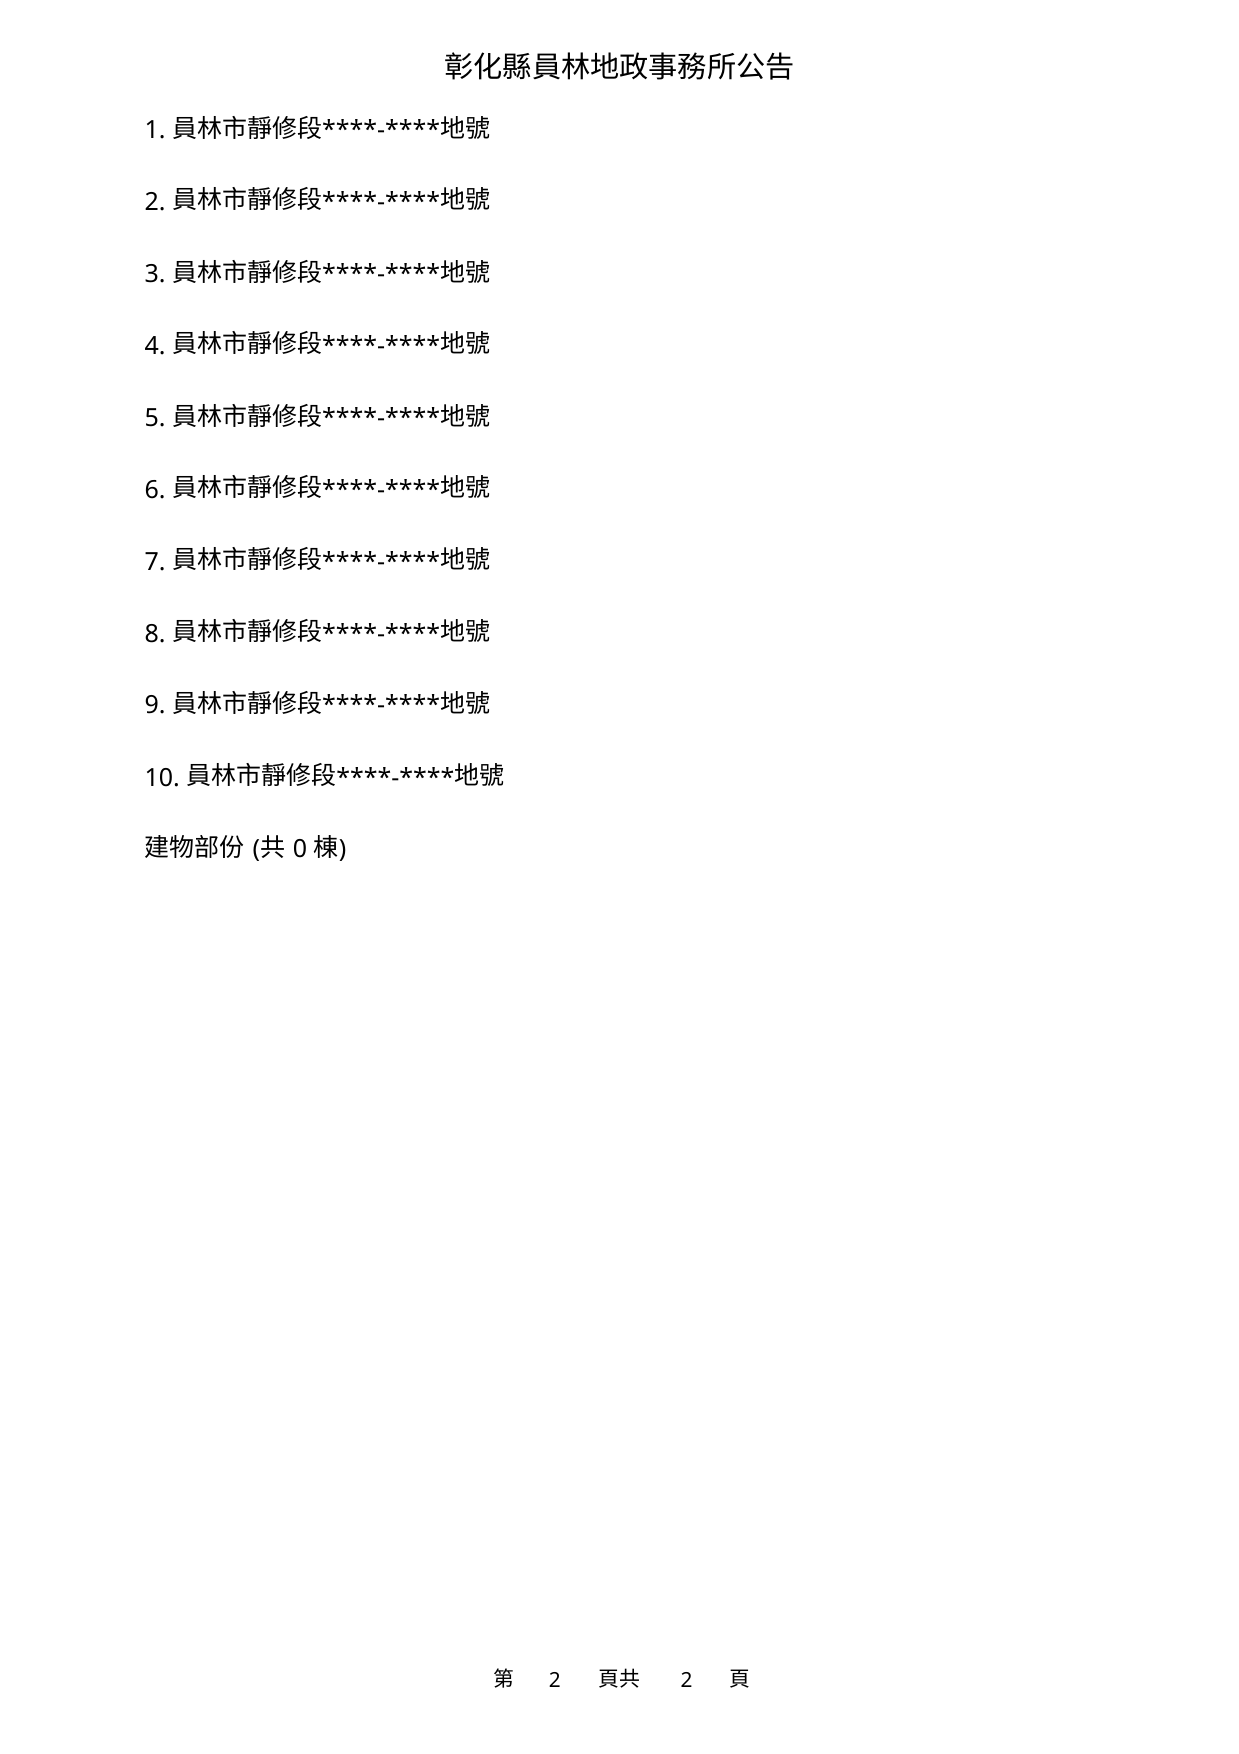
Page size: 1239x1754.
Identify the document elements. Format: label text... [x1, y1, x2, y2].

table_cell [1177, 598, 1239, 670]
table_cell 頁共 [585, 1659, 653, 1699]
table_cell [0, 742, 62, 814]
table_cell 7. 員林市靜修段****-****地號 [62, 526, 1177, 598]
table_cell [1177, 670, 1239, 742]
table_cell [0, 310, 62, 382]
table_cell [0, 41, 62, 94]
table_header [760, 0, 1177, 41]
table_cell [1177, 526, 1239, 598]
table_cell [1177, 886, 1239, 1659]
table_cell [0, 95, 62, 166]
table_cell [0, 526, 62, 598]
table_cell 3. 員林市靜修段****-****地號 [62, 239, 1177, 310]
table_cell [585, 886, 653, 1659]
table_cell [524, 886, 585, 1659]
table_cell 頁 [720, 1659, 760, 1699]
table_cell [720, 886, 760, 1659]
table_cell [1177, 166, 1239, 238]
table_cell [1177, 310, 1239, 382]
table_cell 建物部份 (共 0 棟) [62, 814, 1177, 886]
table_cell [1177, 41, 1239, 94]
table_cell [760, 1659, 1177, 1699]
table_cell [1177, 454, 1239, 526]
table_cell 4. 員林市靜修段****-****地號 [62, 310, 1177, 382]
table_cell 8. 員林市靜修段****-****地號 [62, 598, 1177, 670]
table_cell 2 [653, 1659, 719, 1699]
table_header [653, 0, 719, 41]
table_cell 2 [524, 1659, 585, 1699]
table_cell [653, 886, 719, 1659]
table_cell [1177, 742, 1239, 814]
table_header [62, 0, 483, 41]
table_cell [1177, 95, 1239, 166]
table_header [483, 0, 523, 41]
table_cell [0, 886, 62, 1659]
table_cell [0, 239, 62, 310]
table_cell [1177, 814, 1239, 886]
table_cell [760, 886, 1177, 1659]
table_cell [0, 166, 62, 238]
table_cell [62, 886, 483, 1659]
table_cell 彰化縣員林地政事務所公告 [62, 41, 1177, 94]
table_cell [0, 814, 62, 886]
table_cell [0, 670, 62, 742]
table_cell 2. 員林市靜修段****-****地號 [62, 166, 1177, 238]
table_cell [0, 383, 62, 454]
table_cell [62, 1659, 483, 1699]
table_cell 1. 員林市靜修段****-****地號 [62, 95, 1177, 166]
table_cell [0, 1659, 62, 1699]
table_cell [1177, 1659, 1239, 1699]
table_cell 第 [483, 1659, 523, 1699]
table_header [0, 0, 62, 41]
table_header [720, 0, 760, 41]
table_cell 9. 員林市靜修段****-****地號 [62, 670, 1177, 742]
table_header [1177, 0, 1239, 41]
table_header [524, 0, 585, 41]
table_cell [0, 454, 62, 526]
table_cell [483, 886, 523, 1659]
table_cell 10. 員林市靜修段****-****地號 [62, 742, 1177, 814]
table_cell [0, 598, 62, 670]
table_cell [1177, 383, 1239, 454]
table_cell 6. 員林市靜修段****-****地號 [62, 454, 1177, 526]
table_cell [1177, 239, 1239, 310]
table_header [585, 0, 653, 41]
table_cell 5. 員林市靜修段****-****地號 [62, 383, 1177, 454]
